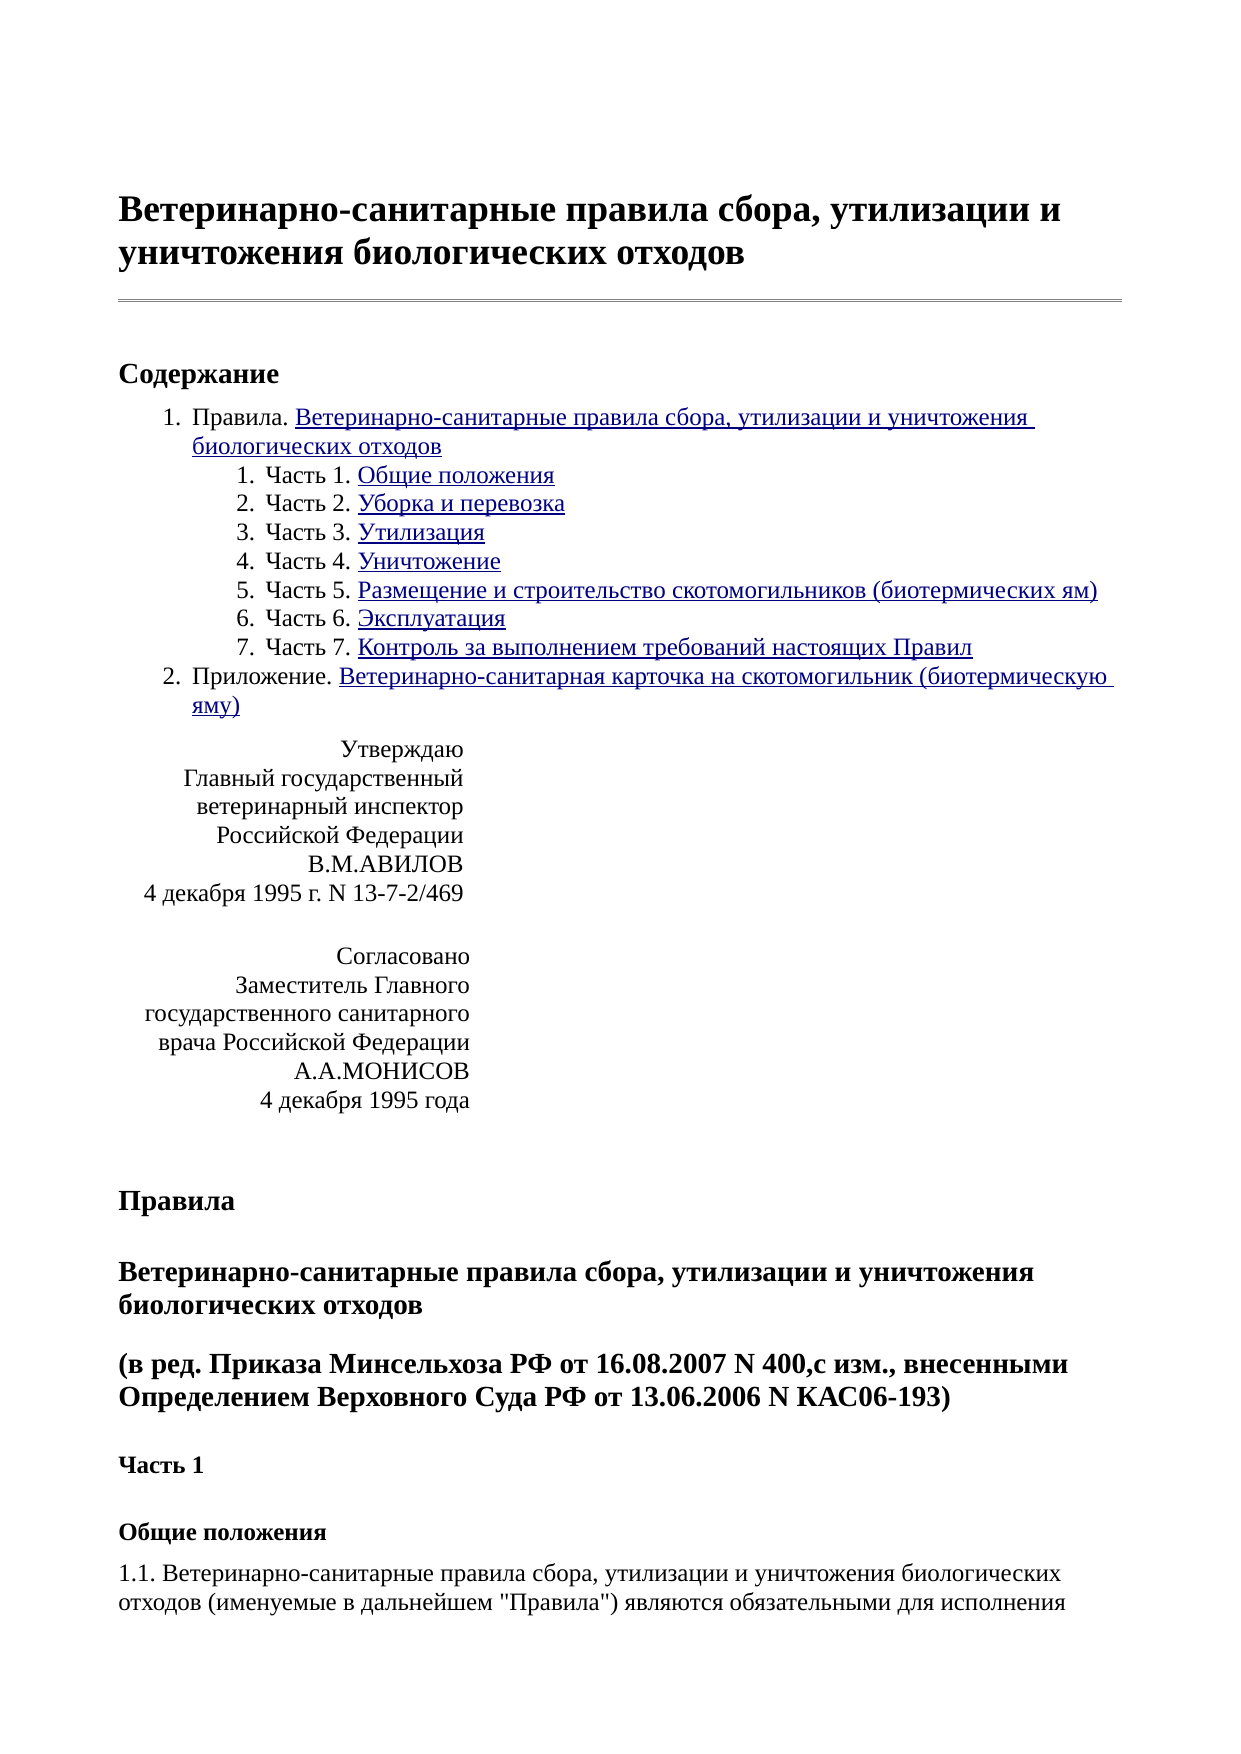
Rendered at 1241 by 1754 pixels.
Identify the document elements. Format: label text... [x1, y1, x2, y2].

list Часть 6. Эксплуатация [236, 603, 1122, 632]
subtitle Часть 1 [118, 1450, 1122, 1479]
list Часть 7. Контроль за выполнением требований настоящих Правил [236, 632, 1122, 661]
list Часть 3. Утилизация [236, 517, 1122, 546]
subtitle Общие положения [118, 1517, 1122, 1545]
list Часть 1. Общие положения [236, 460, 1122, 488]
table_header Согласовано Заместитель Главного государственного санитарного врача Российской Федерации А.А.МОНИСОВ 4 декабря 1995 года [131, 938, 473, 1116]
table_header Утверждаю Главный государственный ветеринарный инспектор Российской Федерации В.М.АВИЛОВ 4 декабря 1995 г. N 13-7-2/469 [131, 731, 466, 909]
subtitle Ветеринарно-санитарные правила сбора, утилизации и уничтожения биологических отходов [118, 143, 1122, 272]
subtitle (в ред. Приказа Минсельхоза РФ от 16.08.2007 N 400,с изм., внесенными Определением Верховного Суда РФ от 13.06.2006 N КАС06-193) [118, 1346, 1122, 1413]
table_header [118, 938, 131, 1116]
text 1.1. Ветеринарно-санитарные правила сбора, утилизации и уничтожения биологических отходов (именуемые в дальнейшем "Правила") являются обязательными для исполнения [118, 1558, 1122, 1615]
list Часть 5. Размещение и строительство скотомогильников (биотермических ям) [236, 575, 1122, 603]
table_header [118, 731, 131, 909]
subtitle Правила [118, 1183, 1122, 1216]
list Приложение. Ветеринарно-санитарная карточка на скотомогильник (биотермическую яму) [162, 661, 1122, 718]
subtitle Ветеринарно-санитарные правила сбора, утилизации и уничтожения биологических отходов [118, 1254, 1122, 1321]
list Часть 4. Уничтожение [236, 546, 1122, 575]
subtitle Содержание [118, 356, 1122, 390]
list Часть 2. Уборка и перевозка [236, 488, 1122, 517]
list Правила. Ветеринарно-санитарные правила сбора, утилизации и уничтожения биологических отходов [162, 402, 1122, 460]
